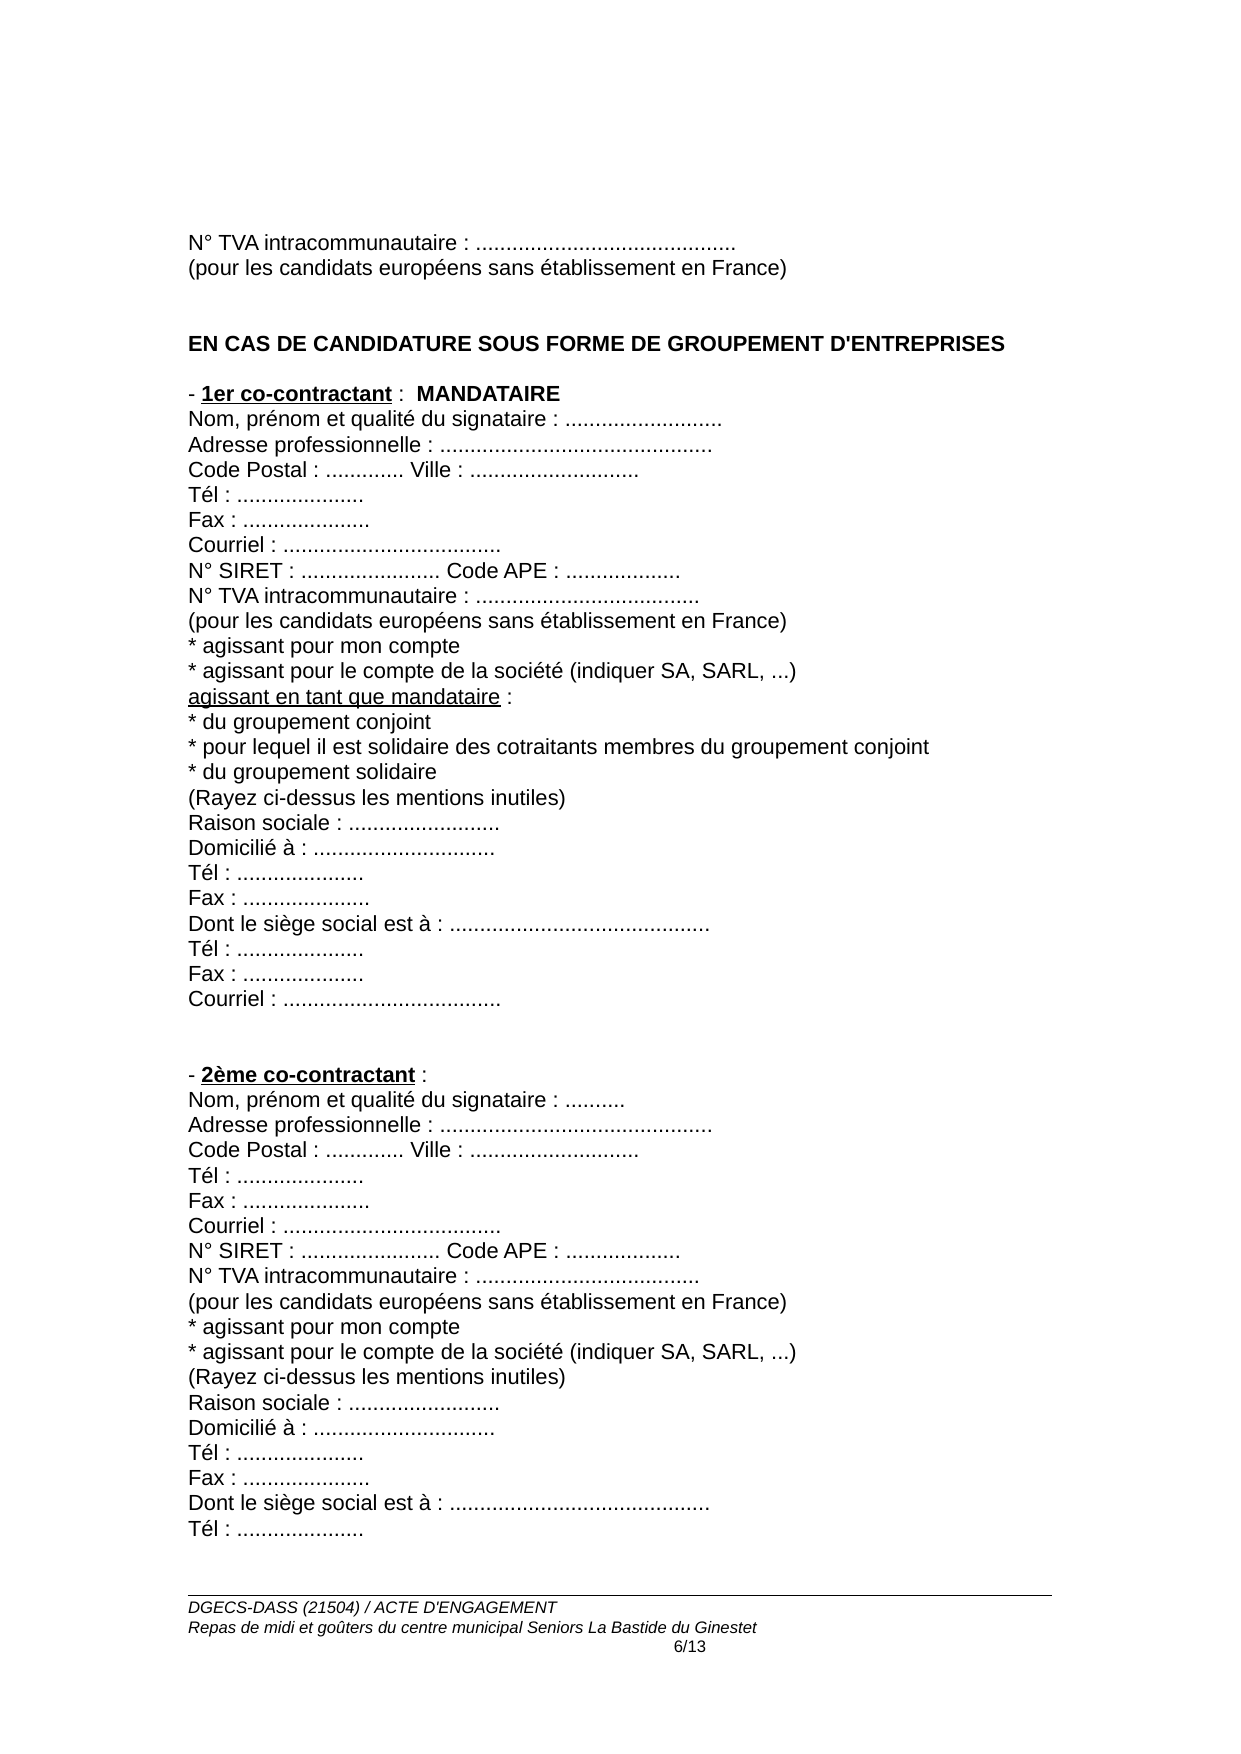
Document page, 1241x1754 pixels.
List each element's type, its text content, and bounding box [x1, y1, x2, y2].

text Tél : ..................... [188, 1162, 1052, 1188]
text - 2ème co-contractant : [188, 1062, 1052, 1087]
text * du groupement conjoint [188, 709, 1052, 734]
text Tél : ..................... [188, 936, 1052, 961]
text Tél : ..................... [188, 860, 1052, 885]
text (Rayez ci-dessus les mentions inutiles) [188, 784, 1052, 809]
text Fax : ..................... [188, 1465, 1052, 1490]
text (pour les candidats européens sans établissement en France) [188, 1288, 1052, 1314]
text N° SIRET : ....................... Code APE : ................... [188, 557, 1052, 583]
text N° TVA intracommunautaire : ..................................... [188, 583, 1052, 608]
text * agissant pour le compte de la société (indiquer SA, SARL, ...) [188, 658, 1052, 683]
text Code Postal : ............. Ville : ............................ [188, 1137, 1052, 1162]
text Code Postal : ............. Ville : ............................ [188, 457, 1052, 482]
text Fax : ..................... [188, 1188, 1052, 1213]
text Dont le siège social est à : ........................................... [188, 910, 1052, 936]
text Raison sociale : ......................... [188, 809, 1052, 835]
text N° TVA intracommunautaire : ..................................... [188, 1263, 1052, 1288]
text - 1er co-contractant : MANDATAIRE [188, 381, 1052, 406]
text agissant en tant que mandataire : [188, 683, 1052, 709]
text (pour les candidats européens sans établissement en France) [188, 608, 1052, 633]
text Courriel : .................................... [188, 986, 1052, 1011]
text N° TVA intracommunautaire : ........................................... [188, 230, 1052, 255]
text Domicilié à : .............................. [188, 835, 1052, 860]
text Domicilié à : .............................. [188, 1414, 1052, 1440]
text Nom, prénom et qualité du signataire : .......................... [188, 406, 1052, 431]
text Fax : .................... [188, 961, 1052, 986]
text Courriel : .................................... [188, 532, 1052, 557]
text Fax : ..................... [188, 885, 1052, 910]
text (pour les candidats européens sans établissement en France) [188, 255, 1052, 280]
text Adresse professionnelle : ............................................. [188, 1112, 1052, 1137]
text * agissant pour le compte de la société (indiquer SA, SARL, ...) [188, 1339, 1052, 1364]
text Adresse professionnelle : ............................................. [188, 431, 1052, 457]
text Fax : ..................... [188, 507, 1052, 532]
text Tél : ..................... [188, 1515, 1052, 1541]
text Courriel : .................................... [188, 1213, 1052, 1238]
text Tél : ..................... [188, 1440, 1052, 1465]
text * pour lequel il est solidaire des cotraitants membres du groupement conjoint [188, 734, 1052, 759]
text EN CAS DE CANDIDATURE SOUS FORME DE GROUPEMENT D'ENTREPRISES [188, 331, 1052, 356]
text N° SIRET : ....................... Code APE : ................... [188, 1238, 1052, 1263]
text * du groupement solidaire [188, 759, 1052, 784]
text * agissant pour mon compte [188, 1314, 1052, 1339]
text Nom, prénom et qualité du signataire : .......... [188, 1087, 1052, 1112]
text Tél : ..................... [188, 482, 1052, 507]
text (Rayez ci-dessus les mentions inutiles) [188, 1364, 1052, 1389]
text Raison sociale : ......................... [188, 1389, 1052, 1414]
text Dont le siège social est à : ........................................... [188, 1490, 1052, 1515]
text * agissant pour mon compte [188, 633, 1052, 658]
